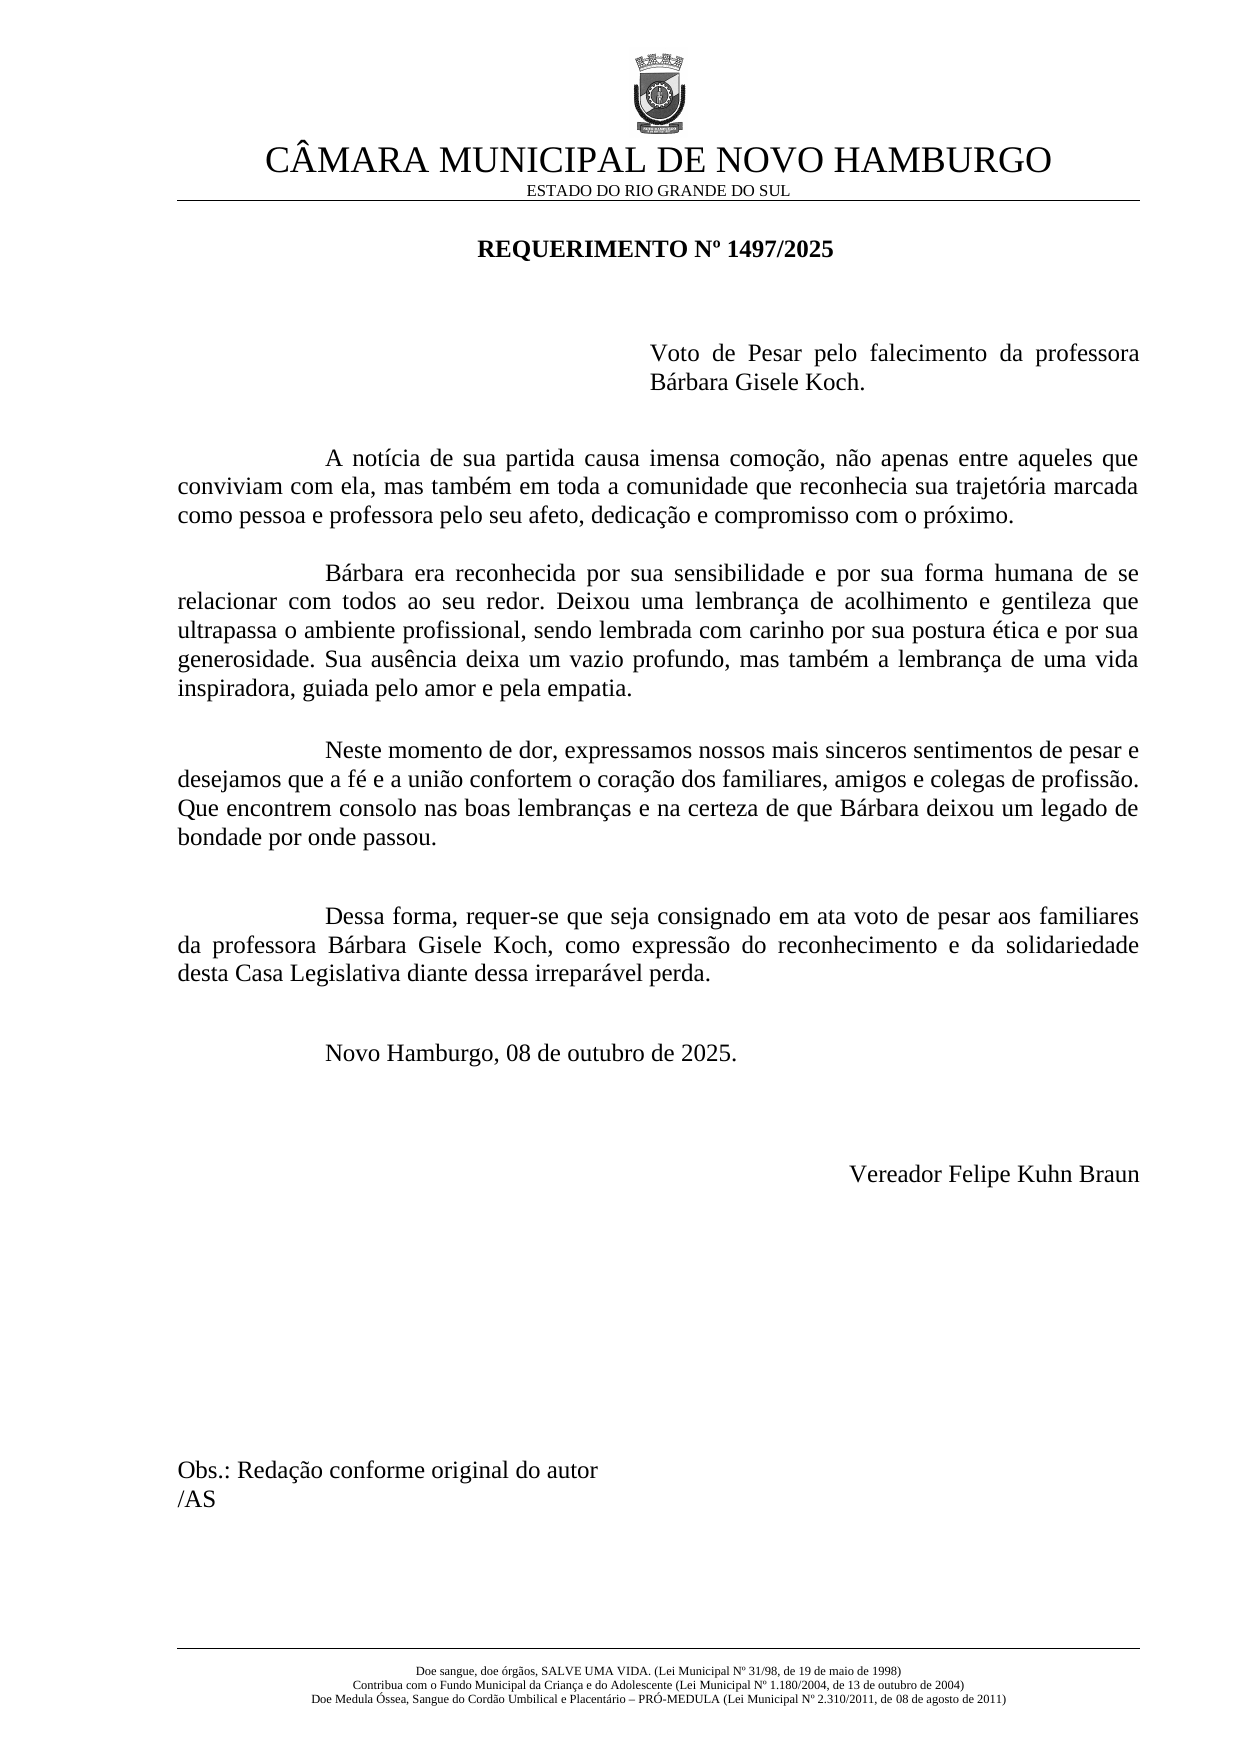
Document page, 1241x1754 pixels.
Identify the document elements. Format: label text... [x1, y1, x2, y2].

text Obs.: Redação conforme original do autor [177, 1456, 1140, 1484]
text Novo Hamburgo, 08 de outubro de 2025. [177, 1038, 1140, 1066]
text Neste momento de dor, expressamos nossos mais sinceros sentimentos de pesar e desejamos que a fé e a união confortem o coração dos familiares, amigos e colegas de profissão. Que encontrem consolo nas boas lembranças e na certeza de que Bárbara deixou um legado de bondade por onde passou. [177, 736, 1140, 851]
text Dessa forma, requer-se que seja consignado em ata voto de pesar aos familiares da professora Bárbara Gisele Koch, como expressão do reconhecimento e da solidariedade desta Casa Legislativa diante dessa irreparável perda. [177, 901, 1140, 987]
title REQUERIMENTO Nº 1497/2025 [177, 234, 1140, 262]
text /AS [177, 1484, 1140, 1513]
text Vereador Felipe Kuhn Braun [177, 1159, 1140, 1187]
text A notícia de sua partida causa imensa comoção, não apenas entre aqueles que conviviam com ela, mas também em toda a comunidade que reconhecia sua trajetória marcada como pessoa e professora pelo seu afeto, dedicação e compromisso com o próximo. [177, 443, 1140, 529]
text Voto de Pesar pelo falecimento da professora Bárbara Gisele Koch. [649, 338, 1140, 396]
text Bárbara era reconhecida por sua sensibilidade e por sua forma humana de se relacionar com todos ao seu redor. Deixou uma lembrança de acolhimento e gentileza que ultrapassa o ambiente profissional, sendo lembrada com carinho por sua postura ética e por sua generosidade. Sua ausência deixa um vazio profundo, mas também a lembrança de uma vida inspiradora, guiada pelo amor e pela empatia. [177, 558, 1140, 701]
